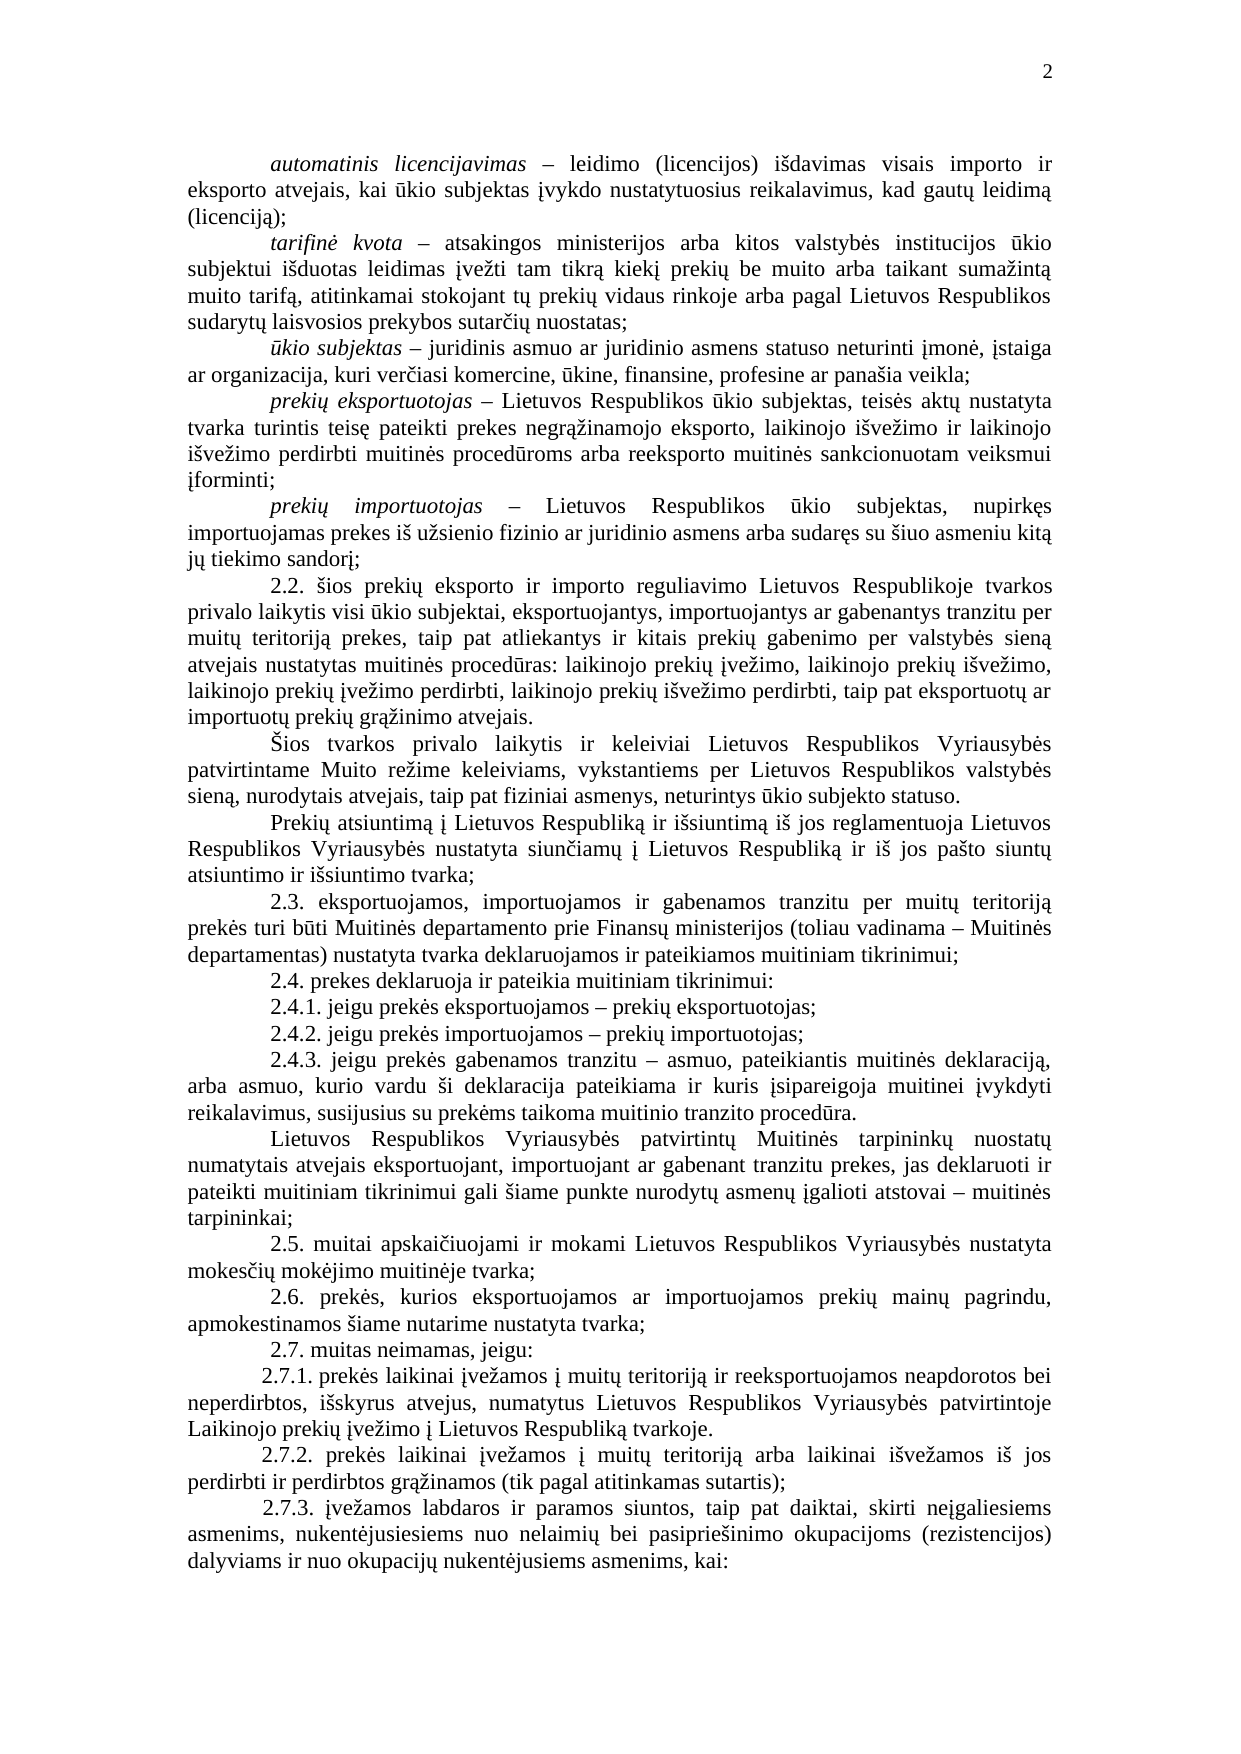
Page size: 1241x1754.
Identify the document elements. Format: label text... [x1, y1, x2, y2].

text 2.2. šios prekių eksporto ir importo reguliavimo Lietuvos respublikoje tvarkos privalo laikytis visi ūkio subjektai, eksportuojantys, importuojantys ar gabenantys tranzitu per muitų teritoriją prekes, taip pat atliekantys ir kitais prekių gabenimo per valstybės sieną atvejais nustatytas muitinės procedūras: laikinojo prekių įvežimo, laikinojo prekių išvežimo, laikinojo prekių įvežimo perdirbti, laikinojo prekių išvežimo perdirbti, taip pat eksportuotų ar importuotų prekių grąžinimo atvejais. [187, 572, 1053, 730]
text 2.3. eksportuojamos, importuojamos ir gabenamos tranzitu per muitų teritoriją prekės turi būti Muitinės departamento prie Finansų ministerijos (toliau vadinama – Muitinės departamentas) nustatyta tvarka deklaruojamos ir pateikiamos muitiniam tikrinimui; [187, 888, 1053, 967]
text Lietuvos Respublikos Vyriausybės patvirtintų Muitinės tarpininkų nuostatų numatytais atvejais eksportuojant, importuojant ar gabenant tranzitu prekes, jas deklaruoti ir pateikti muitiniam tikrinimui gali šiame punkte nurodytų asmenų įgalioti atstovai – muitinės tarpininkai; [187, 1125, 1053, 1231]
text 2.4.2. jeigu prekės importuojamos – prekių importuotojas; [187, 1020, 1053, 1046]
text 2.7. muitas neimamas, jeigu: [187, 1336, 1053, 1362]
text Šios tvarkos privalo laikytis ir keleiviai Lietuvos Respublikos Vyriausybės patvirtintame Muito režime keleiviams, vykstantiems per Lietuvos Respublikos valstybės sieną, nurodytais atvejais, taip pat fiziniai asmenys, neturintys ūkio subjekto statuso. [187, 730, 1053, 809]
text automatinis licencijavimas – leidimo (licencijos) išdavimas visais importo ir eksporto atvejais, kai ūkio subjektas įvykdo nustatytuosius reikalavimus, kad gautų leidimą (licenciją); [187, 150, 1053, 229]
text prekių eksportuotojas – Lietuvos Respublikos ūkio subjektas, teisės aktų nustatyta tvarka turintis teisę pateikti prekes negrąžinamojo eksporto, laikinojo išvežimo ir laikinojo išvežimo perdirbti muitinės procedūroms arba reeksporto muitinės sankcionuotam veiksmui įforminti; [187, 387, 1053, 493]
text 2.7.3. įvežamos labdaros ir paramos siuntos, taip pat daiktai, skirti neįgaliesiems asmenims, nukentėjusiesiems nuo nelaimių bei pasipriešinimo okupacijoms (rezistencijos) dalyviams ir nuo okupacijų nukentėjusiems asmenims, kai: [187, 1494, 1053, 1573]
text 2.7.1. prekės laikinai įvežamos į muitų teritoriją ir reeksportuojamos neapdorotos bei neperdirbtos, išskyrus atvejus, numatytus Lietuvos Respublikos Vyriausybės patvirtintoje Laikinojo prekių įvežimo į Lietuvos Respubliką tvarkoje. [187, 1362, 1053, 1441]
text Prekių atsiuntimą į Lietuvos Respubliką ir išsiuntimą iš jos reglamentuoja Lietuvos Respublikos Vyriausybės nustatyta siunčiamų į Lietuvos Respubliką ir iš jos pašto siuntų atsiuntimo ir išsiuntimo tvarka; [187, 809, 1053, 888]
text ūkio subjektas – juridinis asmuo ar juridinio asmens statuso neturinti įmonė, įstaiga ar organizacija, kuri verčiasi komercine, ūkine, finansine, profesine ar panašia veikla; [187, 334, 1053, 387]
text 2.4.1. jeigu prekės eksportuojamos – prekių eksportuotojas; [187, 993, 1053, 1020]
text 2.5. muitai apskaičiuojami ir mokami Lietuvos Respublikos Vyriausybės nustatyta mokesčių mokėjimo muitinėje tvarka; [187, 1231, 1053, 1283]
text 2.7.2. prekės laikinai įvežamos į muitų teritoriją arba laikinai išvežamos iš jos perdirbti ir perdirbtos grąžinamos (tik pagal atitinkamas sutartis); [187, 1441, 1053, 1494]
text 2.4. prekes deklaruoja ir pateikia muitiniam tikrinimui: [187, 967, 1053, 993]
text prekių importuotojas – Lietuvos Respublikos ūkio subjektas, nupirkęs importuojamas prekes iš užsienio fizinio ar juridinio asmens arba sudaręs su šiuo asmeniu kitą jų tiekimo sandorį; [187, 493, 1053, 572]
text tarifinė kvota – atsakingos ministerijos arba kitos valstybės institucijos ūkio subjektui išduotas leidimas įvežti tam tikrą kiekį prekių be muito arba taikant sumažintą muito tarifą, atitinkamai stokojant tų prekių vidaus rinkoje arba pagal Lietuvos Respublikos sudarytų laisvosios prekybos sutarčių nuostatas; [187, 229, 1053, 334]
text 2.4.3. jeigu prekės gabenamos tranzitu – asmuo, pateikiantis muitinės deklaraciją, arba asmuo, kurio vardu ši deklaracija pateikiama ir kuris įsipareigoja muitinei įvykdyti reikalavimus, susijusius su prekėms taikoma muitinio tranzito procedūra. [187, 1046, 1053, 1125]
text 2.6. prekės, kurios eksportuojamos ar importuojamos prekių mainų pagrindu, apmokestinamos šiame nutarime nustatyta tvarka; [187, 1283, 1053, 1336]
